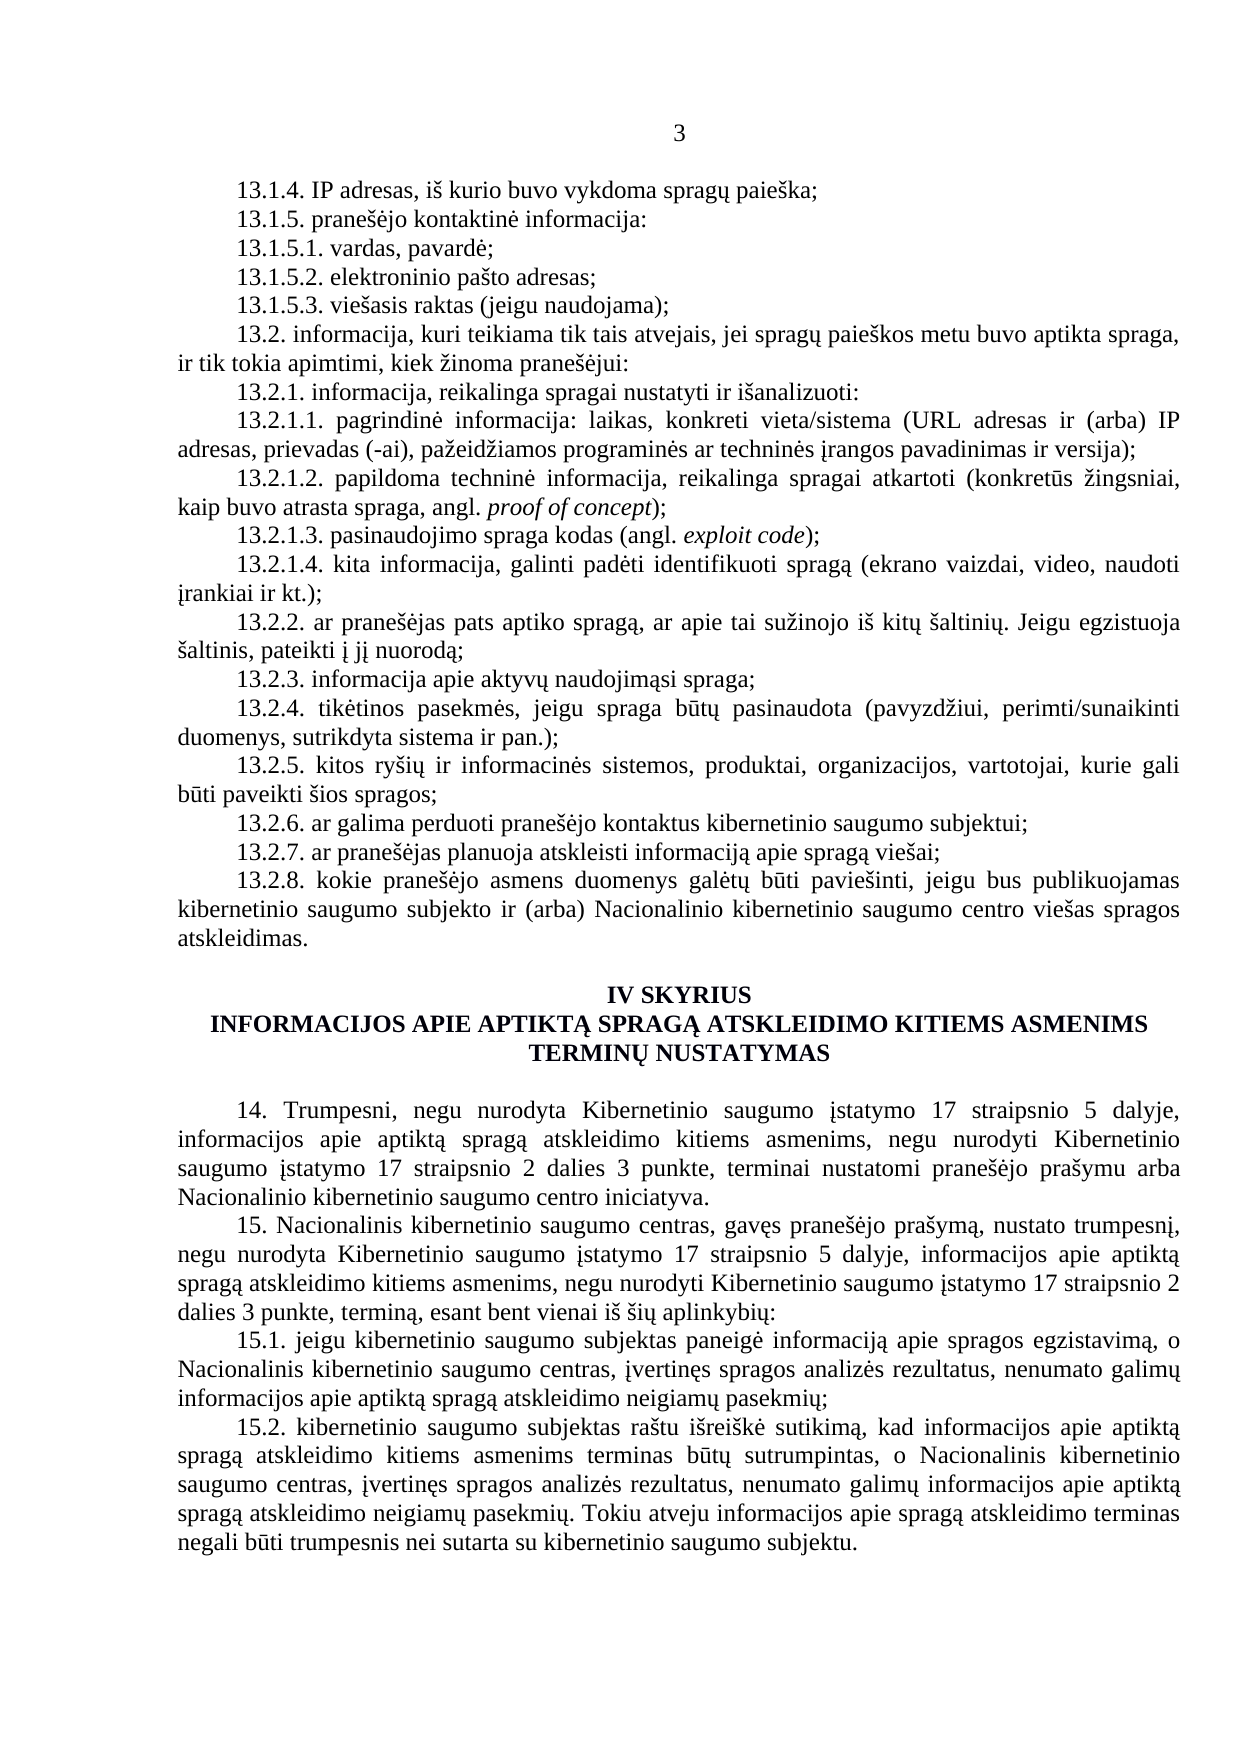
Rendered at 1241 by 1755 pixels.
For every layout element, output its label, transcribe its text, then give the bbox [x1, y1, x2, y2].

text 13.2.4. tikėtinos pasekmės, jeigu spraga būtų pasinaudota (pavyzdžiui, perimti/sunaikinti duomenys, sutrikdyta sistema ir pan.); [177, 693, 1181, 751]
text 13.1.4. IP adresas, iš kurio buvo vykdoma spragų paieška; [177, 176, 1181, 204]
text 15.2. kibernetinio saugumo subjektas raštu išreiškė sutikimą, kad informacijos apie aptiktą spragą atskleidimo kitiems asmenims terminas būtų sutrumpintas, o Nacionalinis kibernetinio saugumo centras, įvertinęs spragos analizės rezultatus, nenumato galimų informacijos apie aptiktą spragą atskleidimo neigiamų pasekmių. Tokiu atveju informacijos apie spragą atskleidimo terminas negali būti trumpesnis nei sutarta su kibernetinio saugumo subjektu. [177, 1412, 1181, 1556]
text 13.1.5. pranešėjo kontaktinė informacija: [177, 204, 1181, 233]
text IV SKYRIUS [177, 981, 1181, 1009]
text 13.2.7. ar pranešėjas planuoja atskleisti informaciją apie spragą viešai; [177, 837, 1181, 866]
text 13.2.8. kokie pranešėjo asmens duomenys galėtų būti paviešinti, jeigu bus publikuojamas kibernetinio saugumo subjekto ir (arba) Nacionalinio kibernetinio saugumo centro viešas spragos atskleidimas. [177, 866, 1181, 952]
text 15.1. jeigu kibernetinio saugumo subjektas paneigė informaciją apie spragos egzistavimą, o Nacionalinis kibernetinio saugumo centras, įvertinęs spragos analizės rezultatus, nenumato galimų informacijos apie aptiktą spragą atskleidimo neigiamų pasekmių; [177, 1326, 1181, 1412]
text 13.2.6. ar galima perduoti pranešėjo kontaktus kibernetinio saugumo subjektui; [177, 808, 1181, 837]
text 13.1.5.3. viešasis raktas (jeigu naudojama); [177, 291, 1181, 319]
text 13.2.2. ar pranešėjas pats aptiko spragą, ar apie tai sužinojo iš kitų šaltinių. Jeigu egzistuoja šaltinis, pateikti į jį nuorodą; [177, 607, 1181, 664]
text 13.2.1.2. papildoma techninė informacija, reikalinga spragai atkartoti (konkretūs žingsniai, kaip buvo atrasta spraga, angl. proof of concept); [177, 463, 1181, 521]
text 13.1.5.2. elektroninio pašto adresas; [177, 262, 1181, 291]
text 13.2.1. informacija, reikalinga spragai nustatyti ir išanalizuoti: [177, 377, 1181, 406]
text 13.2.1.4. kita informacija, galinti padėti identifikuoti spragą (ekrano vaizdai, video, naudoti įrankiai ir kt.); [177, 549, 1181, 607]
text 13.1.5.1. vardas, pavardė; [177, 233, 1181, 262]
text 13.2.1.1. pagrindinė informacija: laikas, konkreti vieta/sistema (URL adresas ir (arba) IP adresas, prievadas (-ai), pažeidžiamos programinės ar techninės įrangos pavadinimas ir versija); [177, 406, 1181, 463]
text 14. Trumpesni, negu nurodyta Kibernetinio saugumo įstatymo 17 straipsnio 5 dalyje, informacijos apie aptiktą spragą atskleidimo kitiems asmenims, negu nurodyti Kibernetinio saugumo įstatymo 17 straipsnio 2 dalies 3 punkte, terminai nustatomi pranešėjo prašymu arba Nacionalinio kibernetinio saugumo centro iniciatyva. [177, 1096, 1181, 1211]
text 13.2.1.3. pasinaudojimo spraga kodas (angl. exploit code); [177, 521, 1181, 549]
text 13.2.3. informacija apie aktyvų naudojimąsi spraga; [177, 664, 1181, 693]
text INFORMACIJOS APIE APTIKTĄ SPRAGĄ ATSKLEIDIMO KITIEMS ASMENIMS TERMINŲ NUSTATYMAS [177, 1009, 1181, 1067]
text 13.2.5. kitos ryšių ir informacinės sistemos, produktai, organizacijos, vartotojai, kurie gali būti paveikti šios spragos; [177, 751, 1181, 808]
text 13.2. informacija, kuri teikiama tik tais atvejais, jei spragų paieškos metu buvo aptikta spraga, ir tik tokia apimtimi, kiek žinoma pranešėjui: [177, 319, 1181, 377]
text 15. Nacionalinis kibernetinio saugumo centras, gavęs pranešėjo prašymą, nustato trumpesnį, negu nurodyta Kibernetinio saugumo įstatymo 17 straipsnio 5 dalyje, informacijos apie aptiktą spragą atskleidimo kitiems asmenims, negu nurodyti Kibernetinio saugumo įstatymo 17 straipsnio 2 dalies 3 punkte, terminą, esant bent vienai iš šių aplinkybių: [177, 1211, 1181, 1326]
